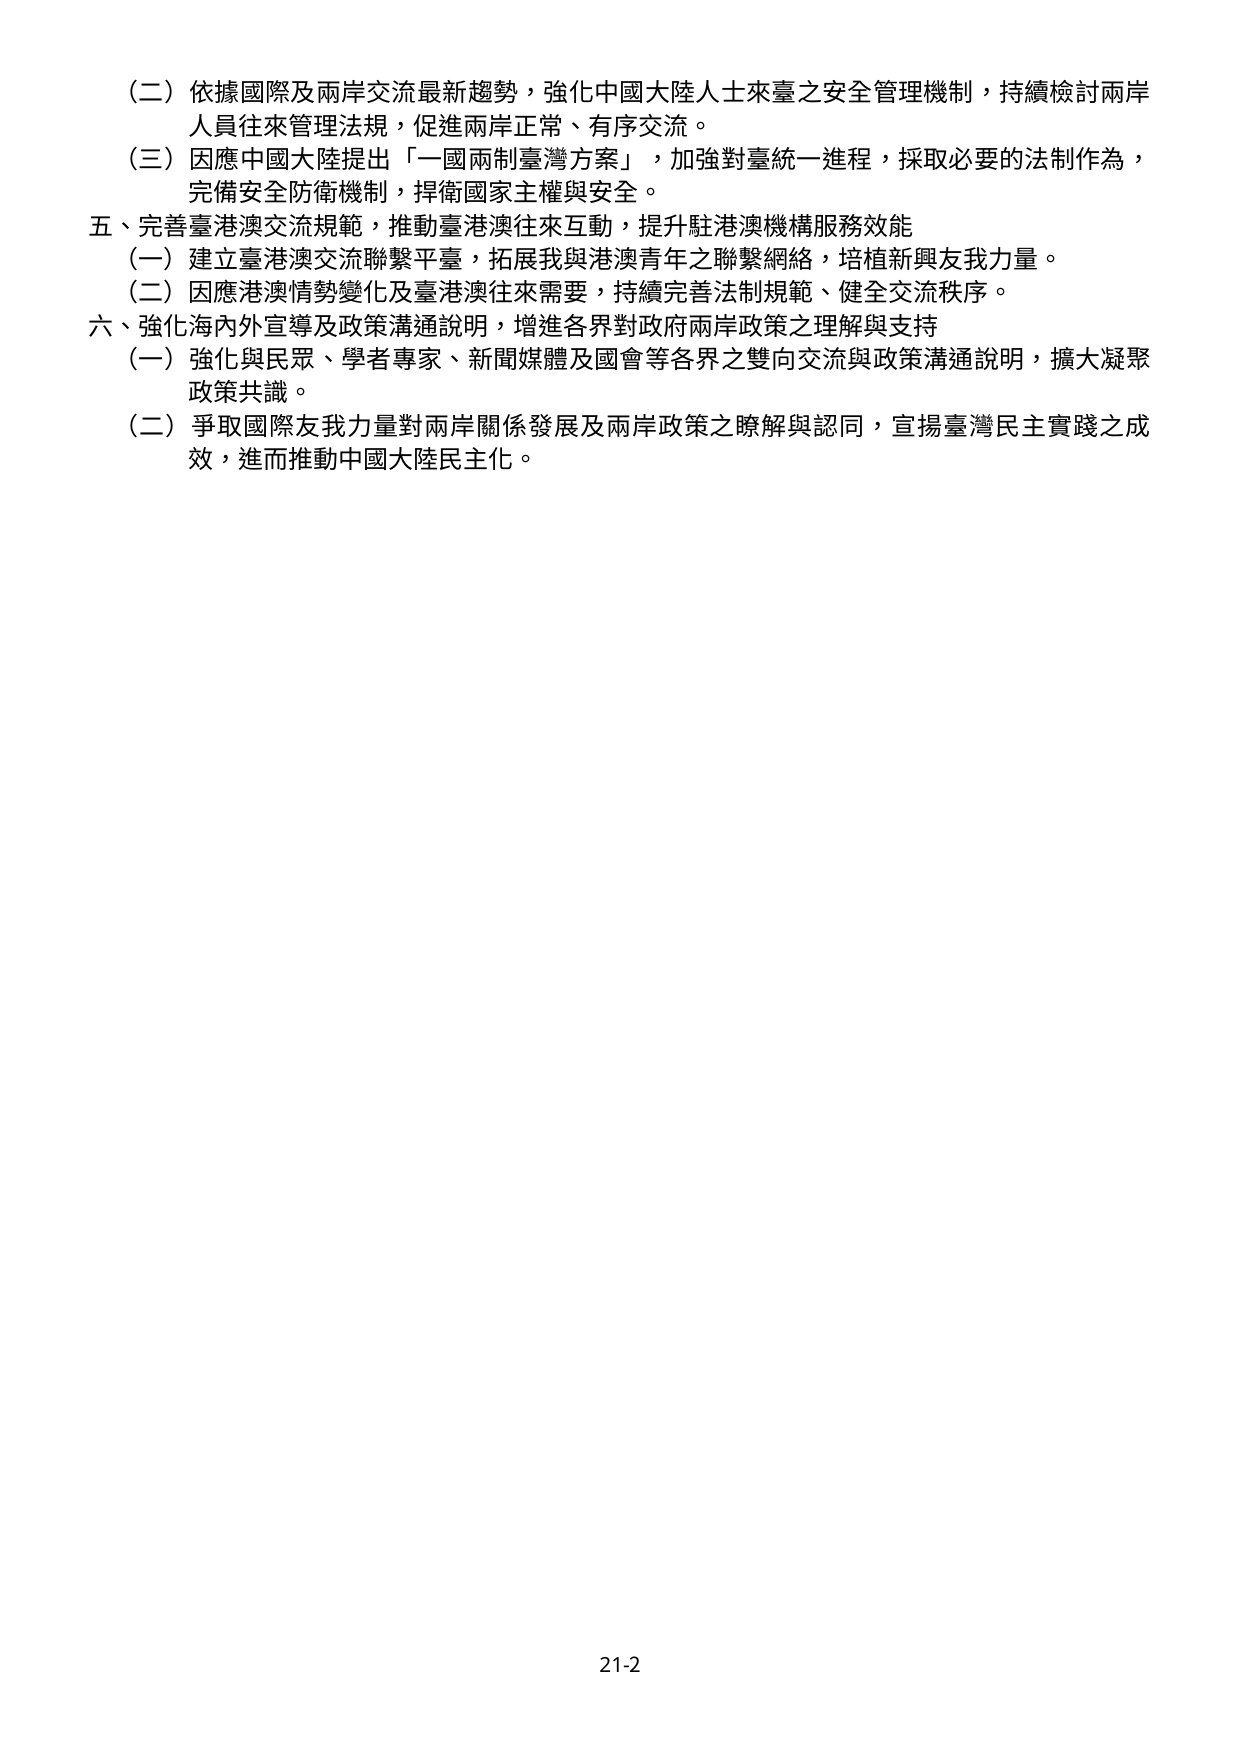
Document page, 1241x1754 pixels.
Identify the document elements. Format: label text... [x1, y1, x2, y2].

text （二）因應港澳情勢變化及臺港澳往來需要，持續完善法制規範、健全交流秩序。 [113, 275, 1152, 308]
text （三）因應中國大陸提出「一國兩制臺灣方案」，加強對臺統一進程，採取必要的法制作為，完備安全防衛機制，捍衛國家主權與安全。 [113, 142, 1152, 208]
text 六、強化海內外宣導及政策溝通說明，增進各界對政府兩岸政策之理解與支持 [88, 308, 1152, 342]
text （二）爭取國際友我力量對兩岸關係發展及兩岸政策之瞭解與認同，宣揚臺灣民主實踐之成效，進而推動中國大陸民主化。 [113, 408, 1152, 475]
text 五、完善臺港澳交流規範，推動臺港澳往來互動，提升駐港澳機構服務效能 [88, 208, 1152, 242]
text （一）強化與民眾、學者專家、新聞媒體及國會等各界之雙向交流與政策溝通說明，擴大凝聚政策共識。 [113, 342, 1152, 408]
text （二）依據國際及兩岸交流最新趨勢，強化中國大陸人士來臺之安全管理機制，持續檢討兩岸人員往來管理法規，促進兩岸正常、有序交流。 [113, 75, 1152, 142]
text （一）建立臺港澳交流聯繫平臺，拓展我與港澳青年之聯繫網絡，培植新興友我力量。 [113, 242, 1152, 275]
